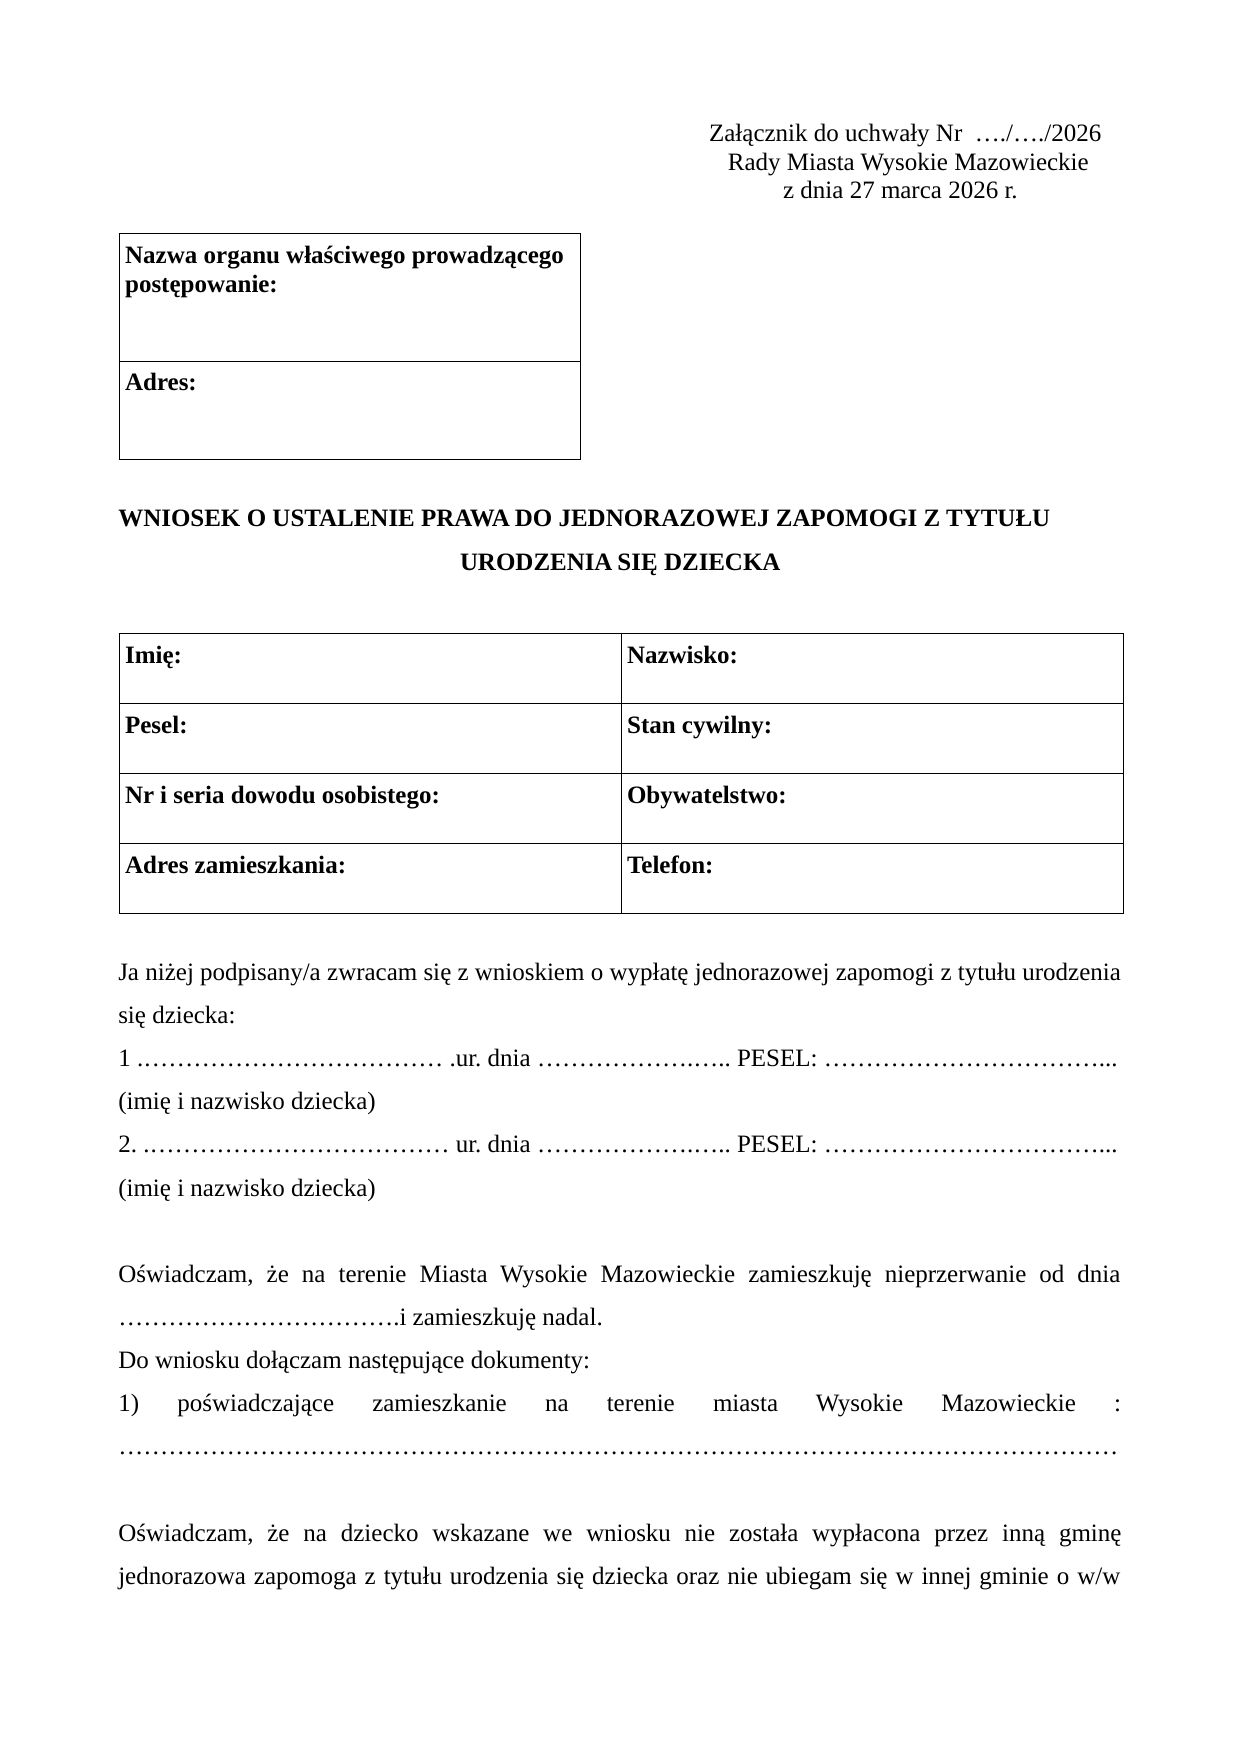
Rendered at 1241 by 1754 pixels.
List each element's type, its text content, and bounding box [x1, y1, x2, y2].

text z dnia 27 marca 2026 r. [118, 176, 1122, 204]
text Oświadczam, że na dziecko wskazane we wniosku nie została wypłacona przez inną gminę jednorazowa zapomoga z tytułu urodzenia się dziecka oraz nie ubiegam się w innej gminie o w/w [118, 1518, 1122, 1589]
text Rady Miasta Wysokie Mazowieckie [118, 147, 1122, 176]
text (imię i nazwisko dziecka) [118, 1086, 1122, 1115]
table_cell Adres: [120, 362, 580, 459]
text WNIOSEK O USTALENIE PRAWA DO JEDNORAZOWEJ ZAPOMOGI Z TYTUŁU [118, 503, 1122, 532]
text 1 .……………………………… .ur. dnia ……………….….. PESEL: ……………………………... [118, 1043, 1122, 1072]
text Załącznik do uchwały Nr …./…./2026 [635, 118, 1122, 147]
table_header Nazwisko: [622, 634, 1123, 703]
text Ja niżej podpisany/a zwracam się z wnioskiem o wypłatę jednorazowej zapomogi z tytułu urodzenia [118, 957, 1122, 986]
text Oświadczam, że na terenie Miasta Wysokie Mazowieckie zamieszkuję nieprzerwanie od dnia …………………………….i zamieszkuję nadal. [118, 1259, 1122, 1331]
table_cell Obywatelstwo: [622, 774, 1123, 843]
text 2. .……………………………… ur. dnia ……………….….. PESEL: ……………………………... [118, 1129, 1122, 1158]
text się dziecka: [118, 1000, 1122, 1029]
text 1) poświadczające zamieszkanie na terenie miasta Wysokie Mazowieckie :………………………………………………………………………………………………………… [118, 1388, 1122, 1460]
table_cell Stan cywilny: [622, 704, 1123, 773]
table_cell Pesel: [120, 704, 621, 773]
table_header Imię: [120, 634, 621, 703]
text (imię i nazwisko dziecka) [118, 1173, 1122, 1201]
text URODZENIA SIĘ DZIECKA [118, 547, 1122, 575]
text Do wniosku dołączam następujące dokumenty: [118, 1345, 1122, 1374]
table_cell Adres zamieszkania: [120, 844, 621, 913]
table_cell Nr i seria dowodu osobistego: [120, 774, 621, 843]
table_header Nazwa organu właściwego prowadzącego postępowanie: [120, 234, 580, 361]
table_cell Telefon: [622, 844, 1123, 913]
